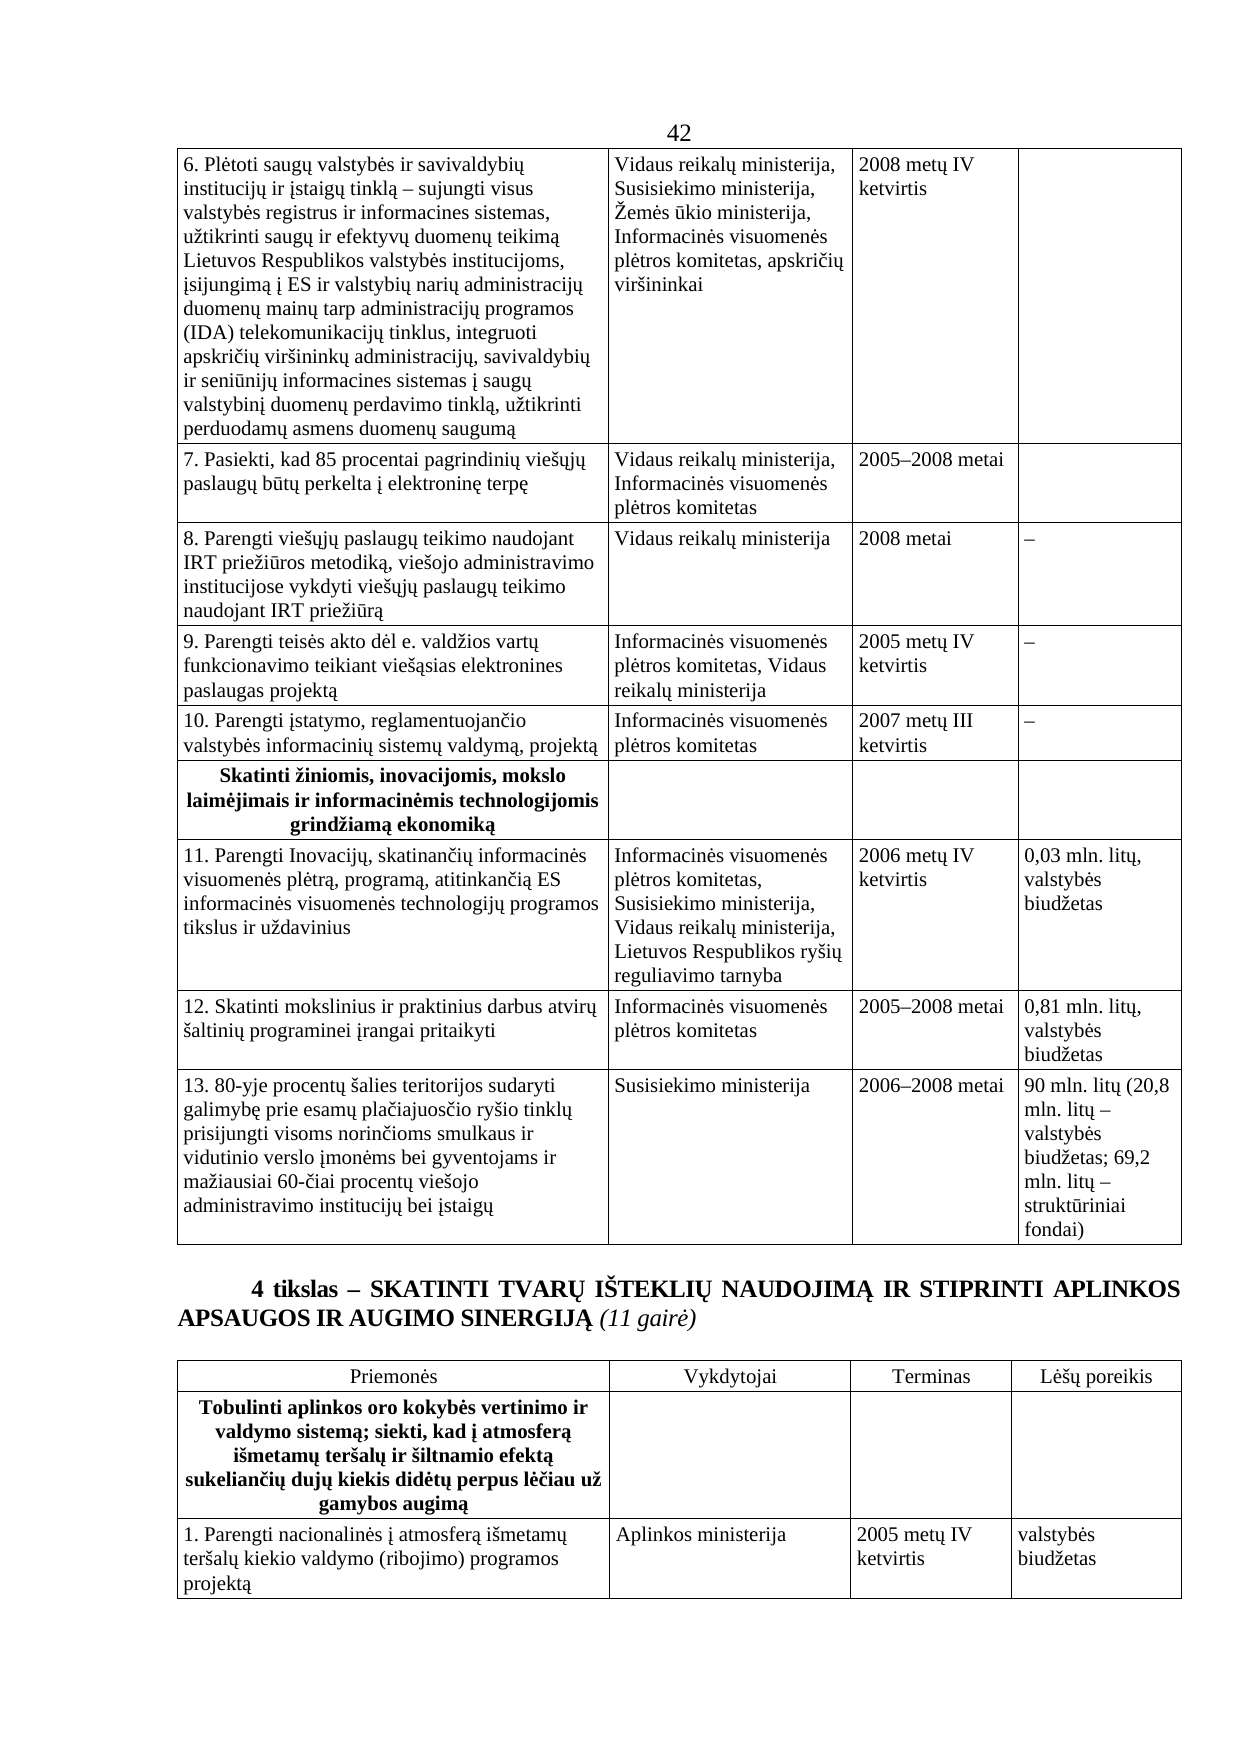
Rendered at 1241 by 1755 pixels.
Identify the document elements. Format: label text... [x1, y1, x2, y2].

table_cell 2005 metų IV ketvirtis [853, 626, 1018, 704]
table_header Vykdytojai [610, 1361, 850, 1391]
table_cell 2008 metai [853, 523, 1018, 625]
table_cell – [1019, 706, 1181, 759]
table_cell Informacinės visuomenės plėtros komitetas, Vidaus reikalų ministerija [609, 626, 852, 704]
table_cell [1019, 149, 1181, 443]
table_cell Informacinės visuomenės plėtros komitetas [609, 991, 852, 1069]
table_cell Vidaus reikalų ministerija, Susisiekimo ministerija, Žemės ūkio ministerija, Informacinės visuomenės plėtros komitetas, apskričių viršininkai [609, 149, 852, 443]
table_cell Informacinės visuomenės plėtros komitetas [609, 706, 852, 759]
table_cell 2005–2008 metai [853, 991, 1018, 1069]
table_cell 9. Parengti teisės akto dėl e. valdžios vartų funkcionavimo teikiant viešąsias elektronines paslaugas projektą [178, 626, 608, 704]
table_cell 13. 80-yje procentų šalies teritorijos sudaryti galimybę prie esamų plačiajuosčio ryšio tinklų prisijungti visoms norinčioms smulkaus ir vidutinio verslo įmonėms bei gyventojams ir mažiausiai 60-čiai procentų viešojo administravimo institucijų bei įstaigų [178, 1070, 608, 1244]
table_cell 1. Parengti nacionalinės į atmosferą išmetamų teršalų kiekio valdymo (ribojimo) programos projektą [178, 1519, 609, 1597]
table_cell [853, 761, 1018, 838]
table_cell 10. Parengti įstatymo, reglamentuojančio valstybės informacinių sistemų valdymą, projektą [178, 706, 608, 759]
table_cell Vidaus reikalų ministerija [609, 523, 852, 625]
table_cell 12. Skatinti mokslinius ir praktinius darbus atvirų šaltinių programinei įrangai pritaikyti [178, 991, 608, 1069]
table_cell – [1019, 523, 1181, 625]
table_cell Informacinės visuomenės plėtros komitetas, Susisiekimo ministerija, Vidaus reikalų ministerija, Lietuvos Respublikos ryšių reguliavimo tarnyba [609, 840, 852, 990]
table_cell [1019, 444, 1181, 522]
table_cell 2006 metų IV ketvirtis [853, 840, 1018, 990]
table_cell [1019, 761, 1181, 838]
table_cell [609, 761, 852, 838]
table_cell valstybės biudžetas [1012, 1519, 1181, 1597]
table_cell 2005–2008 metai [853, 444, 1018, 522]
table_cell 7. Pasiekti, kad 85 procentai pagrindinių viešųjų paslaugų būtų perkelta į elektroninę terpę [178, 444, 608, 522]
table_cell 11. Parengti Inovacijų, skatinančių informacinės visuomenės plėtrą, programą, atitinkančią ES informacinės visuomenės technologijų programos tikslus ir uždavinius [178, 840, 608, 990]
text 4 tikslas – skatinti tvarų išteklių naudojimą IR stiprinti aplinkos apsaugos ir augimo sinergiją (11 gairė) [177, 1274, 1181, 1331]
table_cell 0,03 mln. litų, valstybės biudžetas [1019, 840, 1181, 990]
table_cell Aplinkos ministerija [610, 1519, 850, 1597]
table_cell [1012, 1392, 1181, 1518]
table_cell 2006–2008 metai [853, 1070, 1018, 1244]
table_cell Skatinti žiniomis, inovacijomis, mokslo laimėjimais ir informacinėmis technologijomis grindžiamą ekonomiką [178, 761, 608, 838]
table_header Lėšų poreikis [1012, 1361, 1181, 1391]
table_cell – [1019, 626, 1181, 704]
table_cell 90 mln. litų (20,8 mln. litų – valstybės biudžetas; 69,2 mln. litų – struktūriniai fondai) [1019, 1070, 1181, 1244]
table_cell 8. Parengti viešųjų paslaugų teikimo naudojant IRT priežiūros metodiką, viešojo administravimo institucijose vykdyti viešųjų paslaugų teikimo naudojant IRT priežiūrą [178, 523, 608, 625]
table_cell 2008 metų IV ketvirtis [853, 149, 1018, 443]
table_header Priemonės [178, 1361, 609, 1391]
table_header Terminas [851, 1361, 1011, 1391]
table_cell 2005 metų IV ketvirtis [851, 1519, 1011, 1597]
table_cell 6. Plėtoti saugų valstybės ir savivaldybių institucijų ir įstaigų tinklą – sujungti visus valstybės registrus ir informacines sistemas, užtikrinti saugų ir efektyvų duomenų teikimą Lietuvos Respublikos valstybės institucijoms, įsijungimą į ES ir valstybių narių administracijų duomenų mainų tarp administracijų programos (IDA) telekomunikacijų tinklus, integruoti apskričių viršininkų administracijų, savivaldybių ir seniūnijų informacines sistemas į saugų valstybinį duomenų perdavimo tinklą, užtikrinti perduodamų asmens duomenų saugumą [178, 149, 608, 443]
table_cell Tobulinti aplinkos oro kokybės vertinimo ir valdymo sistemą; siekti, kad į atmosferą išmetamų teršalų ir šiltnamio efektą sukeliančių dujų kiekis didėtų perpus lėčiau už gamybos augimą [178, 1392, 609, 1518]
table_cell Vidaus reikalų ministerija, Informacinės visuomenės plėtros komitetas [609, 444, 852, 522]
table_cell Susisiekimo ministerija [609, 1070, 852, 1244]
table_cell [851, 1392, 1011, 1518]
table_cell 0,81 mln. litų, valstybės biudžetas [1019, 991, 1181, 1069]
table_cell 2007 metų III ketvirtis [853, 706, 1018, 759]
table_cell [610, 1392, 850, 1518]
